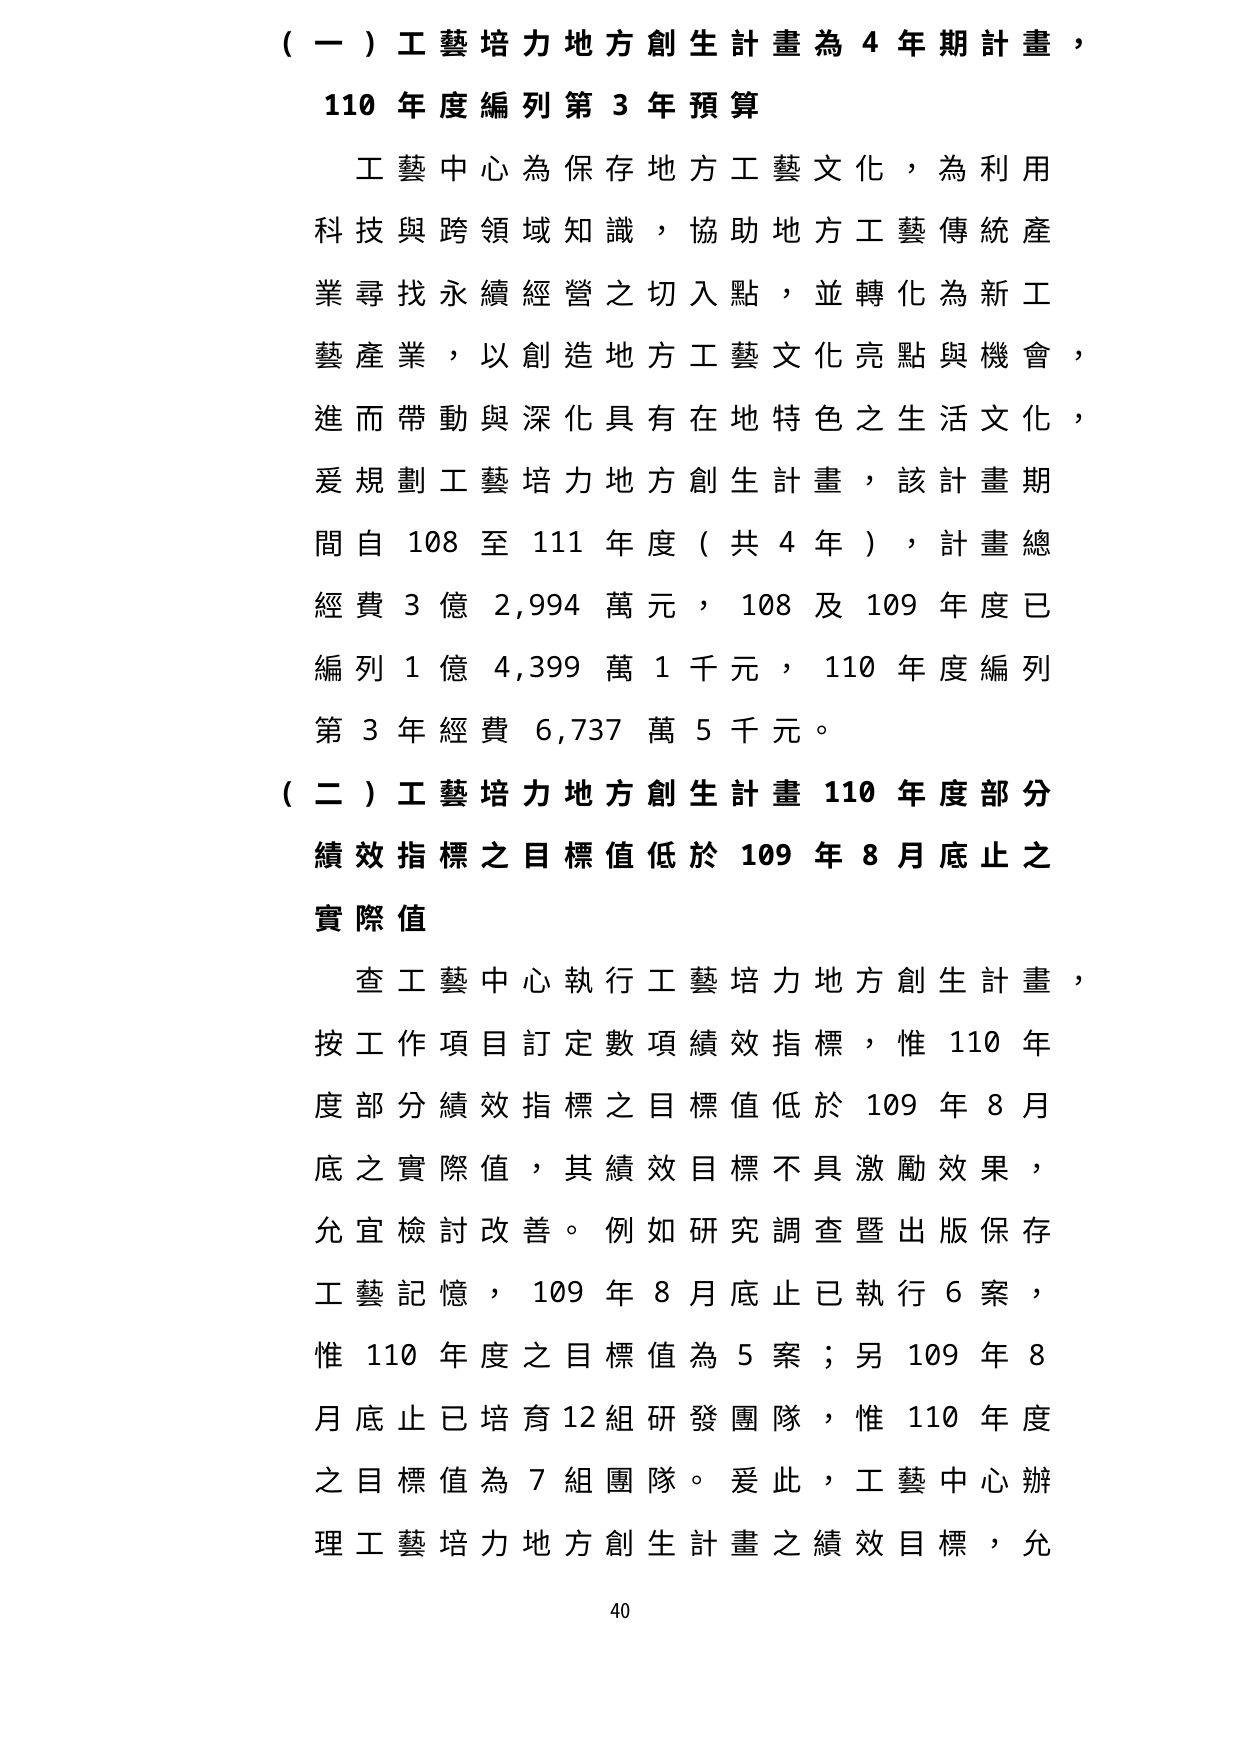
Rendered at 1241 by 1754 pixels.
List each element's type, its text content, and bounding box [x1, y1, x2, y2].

text (一)工藝培力地方創生計畫為4年期計畫，110年度編列第3年預算 [242, 0, 1058, 125]
text 工藝中心為保存地方工藝文化，為利用科技與跨領域知識，協助地方工藝傳統產業尋找永續經營之切入點，並轉化為新工藝產業，以創造地方工藝文化亮點與機會，進而帶動與深化具有在地特色之生活文化，爰規劃工藝培力地方創生計畫，該計畫期間自108至111年度(共4年)，計畫總經費3億2,994萬元，108及109年度已編列1億4,399萬1千元，110年度編列第3年經費6,737萬5千元。 [271, 125, 1058, 750]
text 查工藝中心執行工藝培力地方創生計畫，按工作項目訂定數項績效指標，惟110年度部分績效指標之目標值低於109年8月底之實際值，其績效目標不具激勵效果，允宜檢討改善。例如研究調查暨出版保存工藝記憶，109年8月底止已執行6案，惟110年度之目標值為5案；另109年8月底止已培育12組研發團隊，惟110年度之目標值為7組團隊。爰此，工藝中心辦理工藝培力地方創生計畫之績效目標，允宜參考以前年度達成情形，採滾動式修正目標值，以提升計畫執行績效(詳表1)。 [271, 937, 1058, 1562]
text (二)工藝培力地方創生計畫110年度部分績效指標之目標值低於109年8月底止之實際值 [242, 750, 1058, 937]
